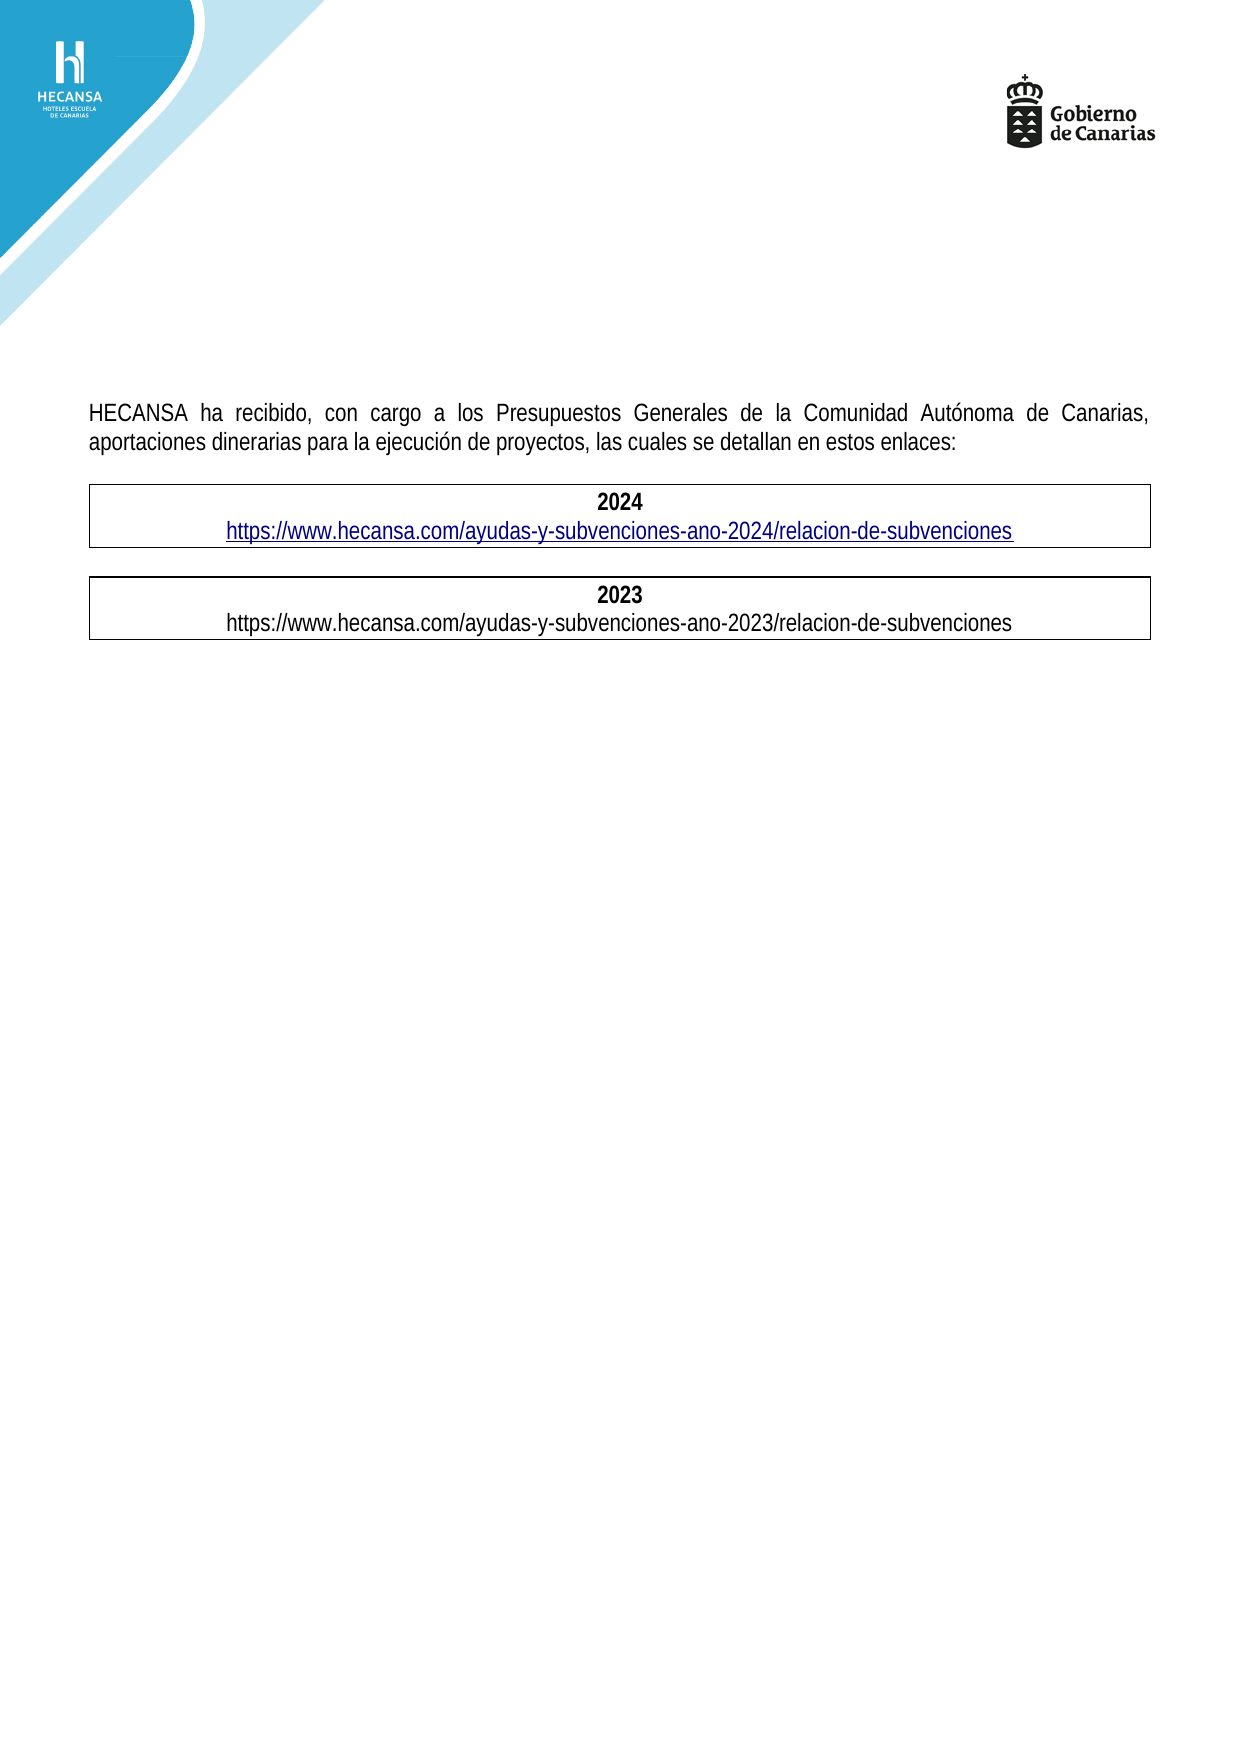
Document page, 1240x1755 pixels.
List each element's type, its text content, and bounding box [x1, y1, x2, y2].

text 2023 [90, 578, 1150, 605]
text 2024 [90, 485, 1150, 513]
text https://www.hecansa.com/ayudas-y-subvenciones-ano-2023/relacion-de-subvenciones [90, 605, 1150, 639]
text HECANSA ha recibido, con cargo a los Presupuestos Generales de la Comunidad Autónoma de Canarias, aportaciones dinerarias para la ejecución de proyectos, las cuales se detallan en estos enlaces: [89, 398, 1151, 456]
text https://www.hecansa.com/ayudas-y-subvenciones-ano-2024/relacion-de-subvenciones [90, 513, 1150, 547]
